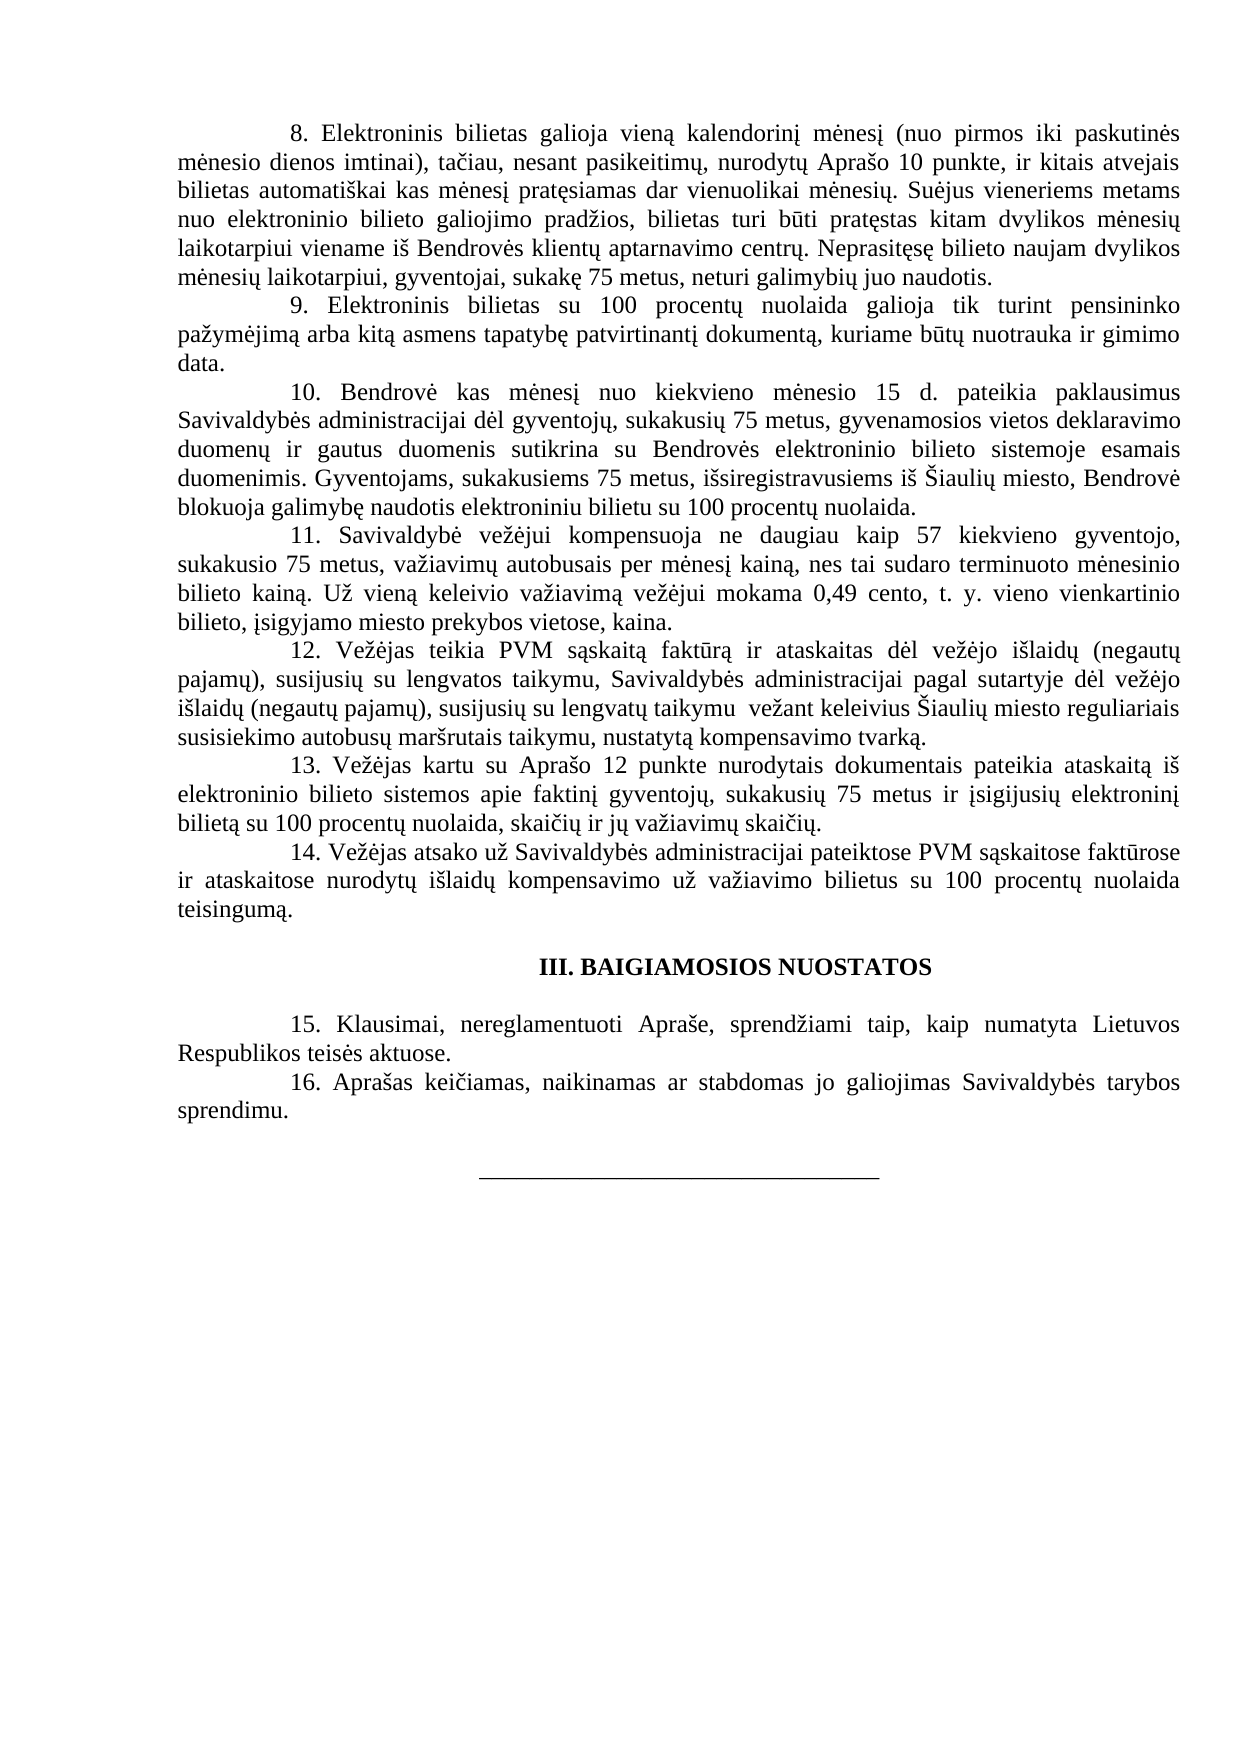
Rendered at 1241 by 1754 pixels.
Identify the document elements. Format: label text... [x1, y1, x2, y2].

text 11. Savivaldybė vežėjui kompensuoja ne daugiau kaip 57 kiekvieno gyventojo, sukakusio 75 metus, važiavimų autobusais per mėnesį kainą, nes tai sudaro terminuoto mėnesinio bilieto kainą. Už vieną keleivio važiavimą vežėjui mokama 0,49 cento, t. y. vieno vienkartinio bilieto, įsigyjamo miesto prekybos vietose, kaina. [177, 521, 1181, 636]
text 15. Klausimai, nereglamentuoti Apraše, sprendžiami taip, kaip numatyta Lietuvos Respublikos teisės aktuose. [177, 1009, 1181, 1067]
text III. BAIGIAMOSIOS NUOSTATOS [177, 952, 1181, 981]
text 14. Vežėjas atsako už Savivaldybės administracijai pateiktose PVM sąskaitose faktūrose ir ataskaitose nurodytų išlaidų kompensavimo už važiavimo bilietus su 100 procentų nuolaida teisingumą. [177, 837, 1181, 923]
text 9. Elektroninis bilietas su 100 procentų nuolaida galioja tik turint pensininko pažymėjimą arba kitą asmens tapatybę patvirtinantį dokumentą, kuriame būtų nuotrauka ir gimimo data. [177, 291, 1181, 377]
text 12. Vežėjas teikia PVM sąskaitą faktūrą ir ataskaitas dėl vežėjo išlaidų (negautų pajamų), susijusių su lengvatos taikymu, Savivaldybės administracijai pagal sutartyje dėl vežėjo išlaidų (negautų pajamų), susijusių su lengvatų taikymu vežant keleivius Šiaulių miesto reguliariais susisiekimo autobusų maršrutais taikymu, nustatytą kompensavimo tvarką. [177, 636, 1181, 751]
text 10. Bendrovė kas mėnesį nuo kiekvieno mėnesio 15 d. pateikia paklausimus Savivaldybės administracijai dėl gyventojų, sukakusių 75 metus, gyvenamosios vietos deklaravimo duomenų ir gautus duomenis sutikrina su Bendrovės elektroninio bilieto sistemoje esamais duomenimis. Gyventojams, sukakusiems 75 metus, išsiregistravusiems iš Šiaulių miesto, Bendrovė blokuoja galimybę naudotis elektroniniu bilietu su 100 procentų nuolaida. [177, 377, 1181, 521]
text 8. Elektroninis bilietas galioja vieną kalendorinį mėnesį (nuo pirmos iki paskutinės mėnesio dienos imtinai), tačiau, nesant pasikeitimų, nurodytų Aprašo 10 punkte, ir kitais atvejais bilietas automatiškai kas mėnesį pratęsiamas dar vienuolikai mėnesių. Suėjus vieneriems metams nuo elektroninio bilieto galiojimo pradžios, bilietas turi būti pratęstas kitam dvylikos mėnesių laikotarpiui viename iš Bendrovės klientų aptarnavimo centrų. Neprasitęsę bilieto naujam dvylikos mėnesių laikotarpiui, gyventojai, sukakę 75 metus, neturi galimybių juo naudotis. [177, 118, 1181, 291]
text ________________________________ [177, 1153, 1181, 1182]
text 16. Aprašas keičiamas, naikinamas ar stabdomas jo galiojimas Savivaldybės tarybos sprendimu. [177, 1067, 1181, 1124]
text 13. Vežėjas kartu su Aprašo 12 punkte nurodytais dokumentais pateikia ataskaitą iš elektroninio bilieto sistemos apie faktinį gyventojų, sukakusių 75 metus ir įsigijusių elektroninį bilietą su 100 procentų nuolaida, skaičių ir jų važiavimų skaičių. [177, 751, 1181, 837]
